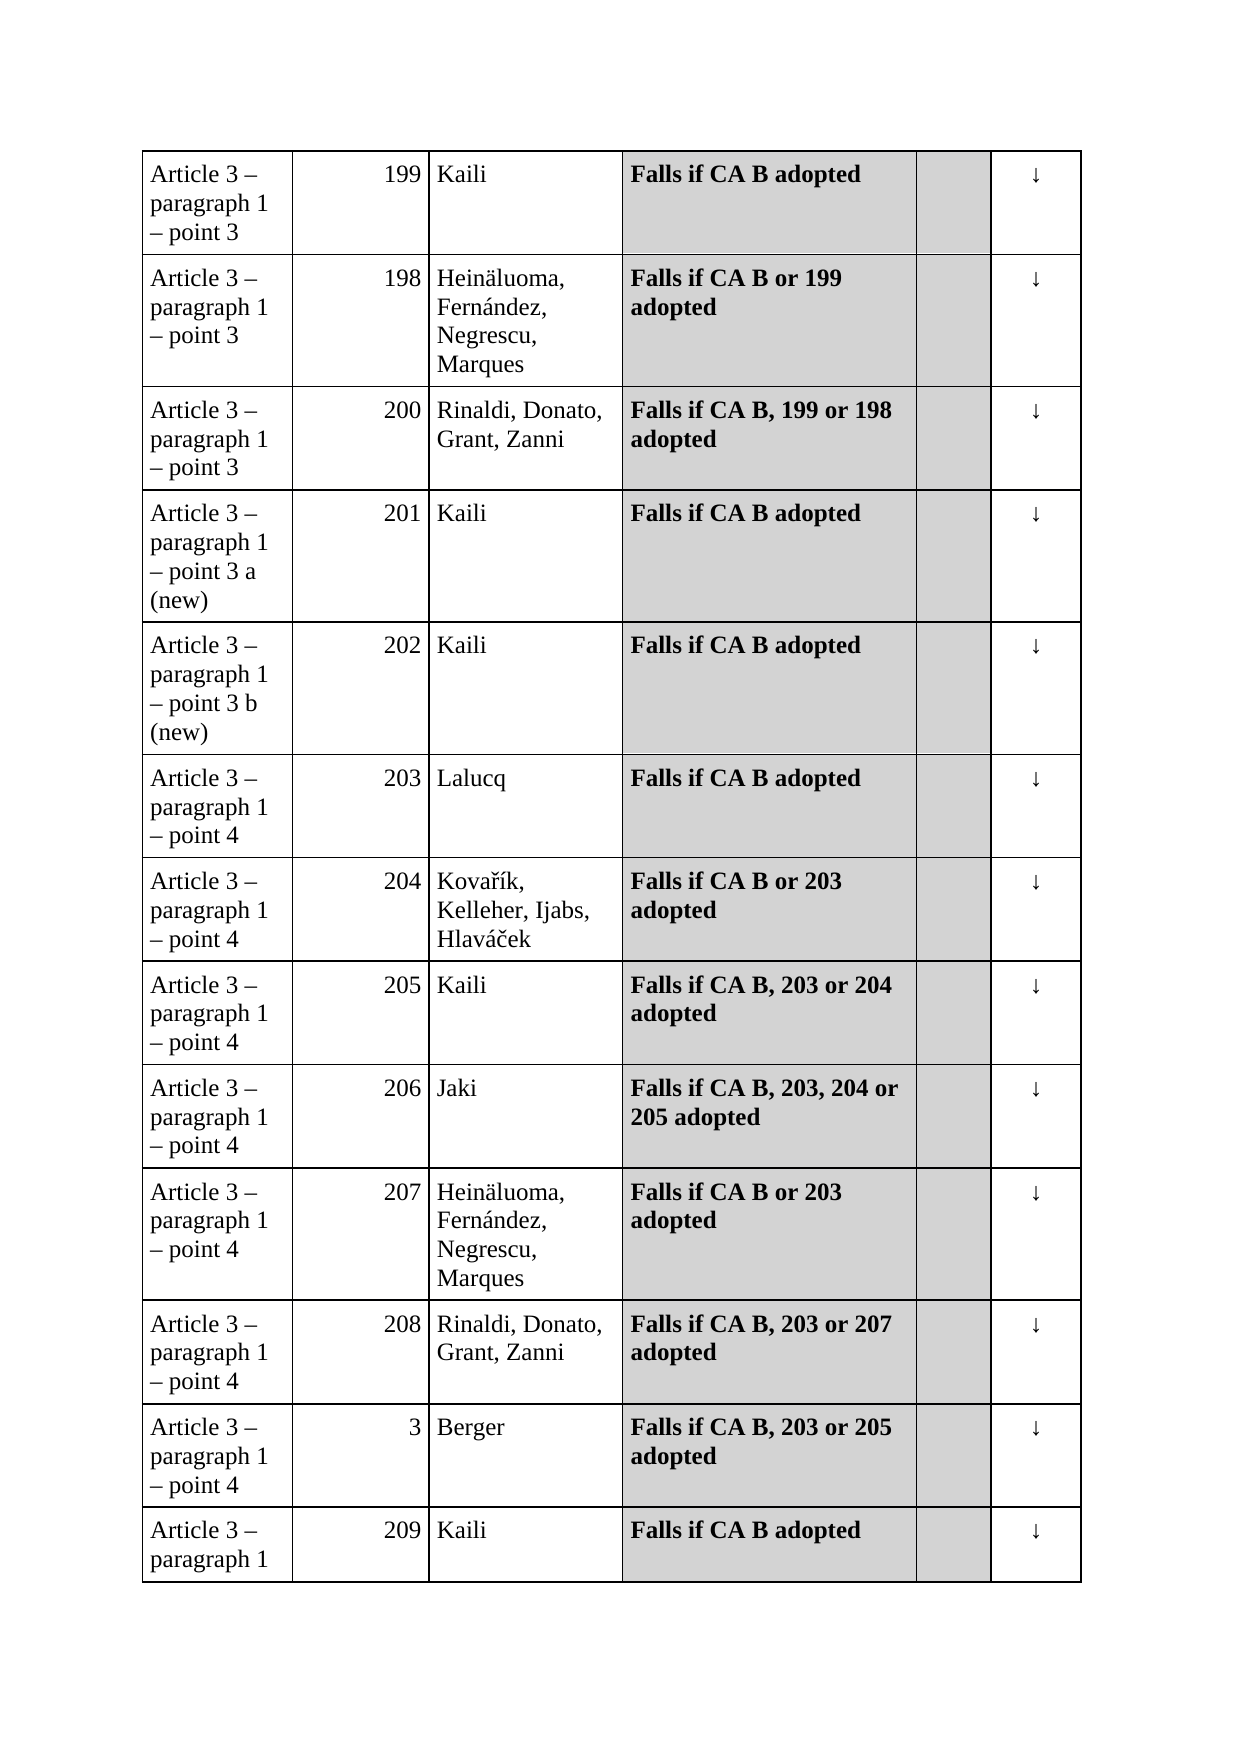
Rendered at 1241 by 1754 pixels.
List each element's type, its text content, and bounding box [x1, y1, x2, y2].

table_cell ↓ [992, 152, 1080, 253]
table_cell 204 [293, 858, 428, 960]
table_cell Kaili [430, 491, 622, 621]
table_cell Falls if CA B adopted [623, 491, 916, 621]
table_cell 205 [293, 962, 428, 1064]
table_cell [917, 1405, 990, 1506]
table_cell [917, 1508, 990, 1581]
table_cell ↓ [992, 755, 1080, 857]
table_cell ↓ [992, 858, 1080, 960]
table_cell Article 3 – paragraph 1 – point 3 [143, 387, 292, 489]
table_cell Article 3 – paragraph 1 – point 4 [143, 858, 292, 960]
table_cell [917, 152, 990, 253]
table_cell [917, 387, 990, 489]
table_cell ↓ [992, 1065, 1080, 1167]
table_cell Falls if CA B, 203 or 204 adopted [623, 962, 916, 1064]
table_cell Rinaldi, Donato, Grant, Zanni [430, 387, 622, 489]
table_cell Falls if CA B or 203 adopted [623, 858, 916, 960]
table_cell Jaki [430, 1065, 622, 1167]
table_cell Berger [430, 1405, 622, 1506]
table_cell ↓ [992, 1301, 1080, 1403]
table_cell 200 [293, 387, 428, 489]
table_cell 3 [293, 1405, 428, 1506]
table_cell Article 3 – paragraph 1 [143, 1508, 292, 1581]
table_cell 198 [293, 255, 428, 386]
table_cell 199 [293, 152, 428, 253]
table_cell ↓ [992, 387, 1080, 489]
table_cell Heinäluoma, Fernández, Negrescu, Marques [430, 255, 622, 386]
table_cell 206 [293, 1065, 428, 1167]
table_cell ↓ [992, 1508, 1080, 1581]
table_cell 203 [293, 755, 428, 857]
table_cell ↓ [992, 255, 1080, 386]
table_cell [917, 255, 990, 386]
table_cell Article 3 – paragraph 1 – point 3 b (new) [143, 623, 292, 753]
table_cell 201 [293, 491, 428, 621]
table_cell Falls if CA B adopted [623, 623, 916, 753]
table_cell Falls if CA B, 203 or 205 adopted [623, 1405, 916, 1506]
table_cell Article 3 – paragraph 1 – point 4 [143, 962, 292, 1064]
table_cell ↓ [992, 962, 1080, 1064]
table_cell [917, 755, 990, 857]
table_cell [917, 1169, 990, 1299]
table_cell Falls if CA B or 203 adopted [623, 1169, 916, 1299]
table_cell 208 [293, 1301, 428, 1403]
table_cell 209 [293, 1508, 428, 1581]
table_cell 207 [293, 1169, 428, 1299]
table_cell Falls if CA B adopted [623, 755, 916, 857]
table_cell [917, 1301, 990, 1403]
table_cell Falls if CA B adopted [623, 1508, 916, 1581]
table_cell ↓ [992, 491, 1080, 621]
table_cell Kaili [430, 1508, 622, 1581]
table_cell Article 3 – paragraph 1 – point 4 [143, 1065, 292, 1167]
table_cell Falls if CA B, 203 or 207 adopted [623, 1301, 916, 1403]
table_cell Lalucq [430, 755, 622, 857]
table_cell Article 3 – paragraph 1 – point 3 [143, 152, 292, 253]
table_cell 202 [293, 623, 428, 753]
table_cell [917, 491, 990, 621]
table_cell Article 3 – paragraph 1 – point 4 [143, 755, 292, 857]
table_cell [917, 962, 990, 1064]
table_cell Falls if CA B adopted [623, 152, 916, 253]
table_cell ↓ [992, 623, 1080, 753]
table_cell Article 3 – paragraph 1 – point 3 [143, 255, 292, 386]
table_cell Article 3 – paragraph 1 – point 4 [143, 1301, 292, 1403]
table_cell Kaili [430, 623, 622, 753]
table_cell Article 3 – paragraph 1 – point 4 [143, 1169, 292, 1299]
table_cell ↓ [992, 1169, 1080, 1299]
table_cell [917, 858, 990, 960]
table_cell [917, 623, 990, 753]
table_cell [917, 1065, 990, 1167]
table_cell Falls if CA B, 199 or 198 adopted [623, 387, 916, 489]
table_cell Kaili [430, 152, 622, 253]
table_cell Kovařík, Kelleher, Ijabs, Hlaváček [430, 858, 622, 960]
table_cell Falls if CA B, 203, 204 or 205 adopted [623, 1065, 916, 1167]
table_cell Kaili [430, 962, 622, 1064]
table_cell Article 3 – paragraph 1 – point 3 a (new) [143, 491, 292, 621]
table_cell ↓ [992, 1405, 1080, 1506]
table_cell Article 3 – paragraph 1 – point 4 [143, 1405, 292, 1506]
table_cell Rinaldi, Donato, Grant, Zanni [430, 1301, 622, 1403]
table_cell Falls if CA B or 199 adopted [623, 255, 916, 386]
table_cell Heinäluoma, Fernández, Negrescu, Marques [430, 1169, 622, 1299]
